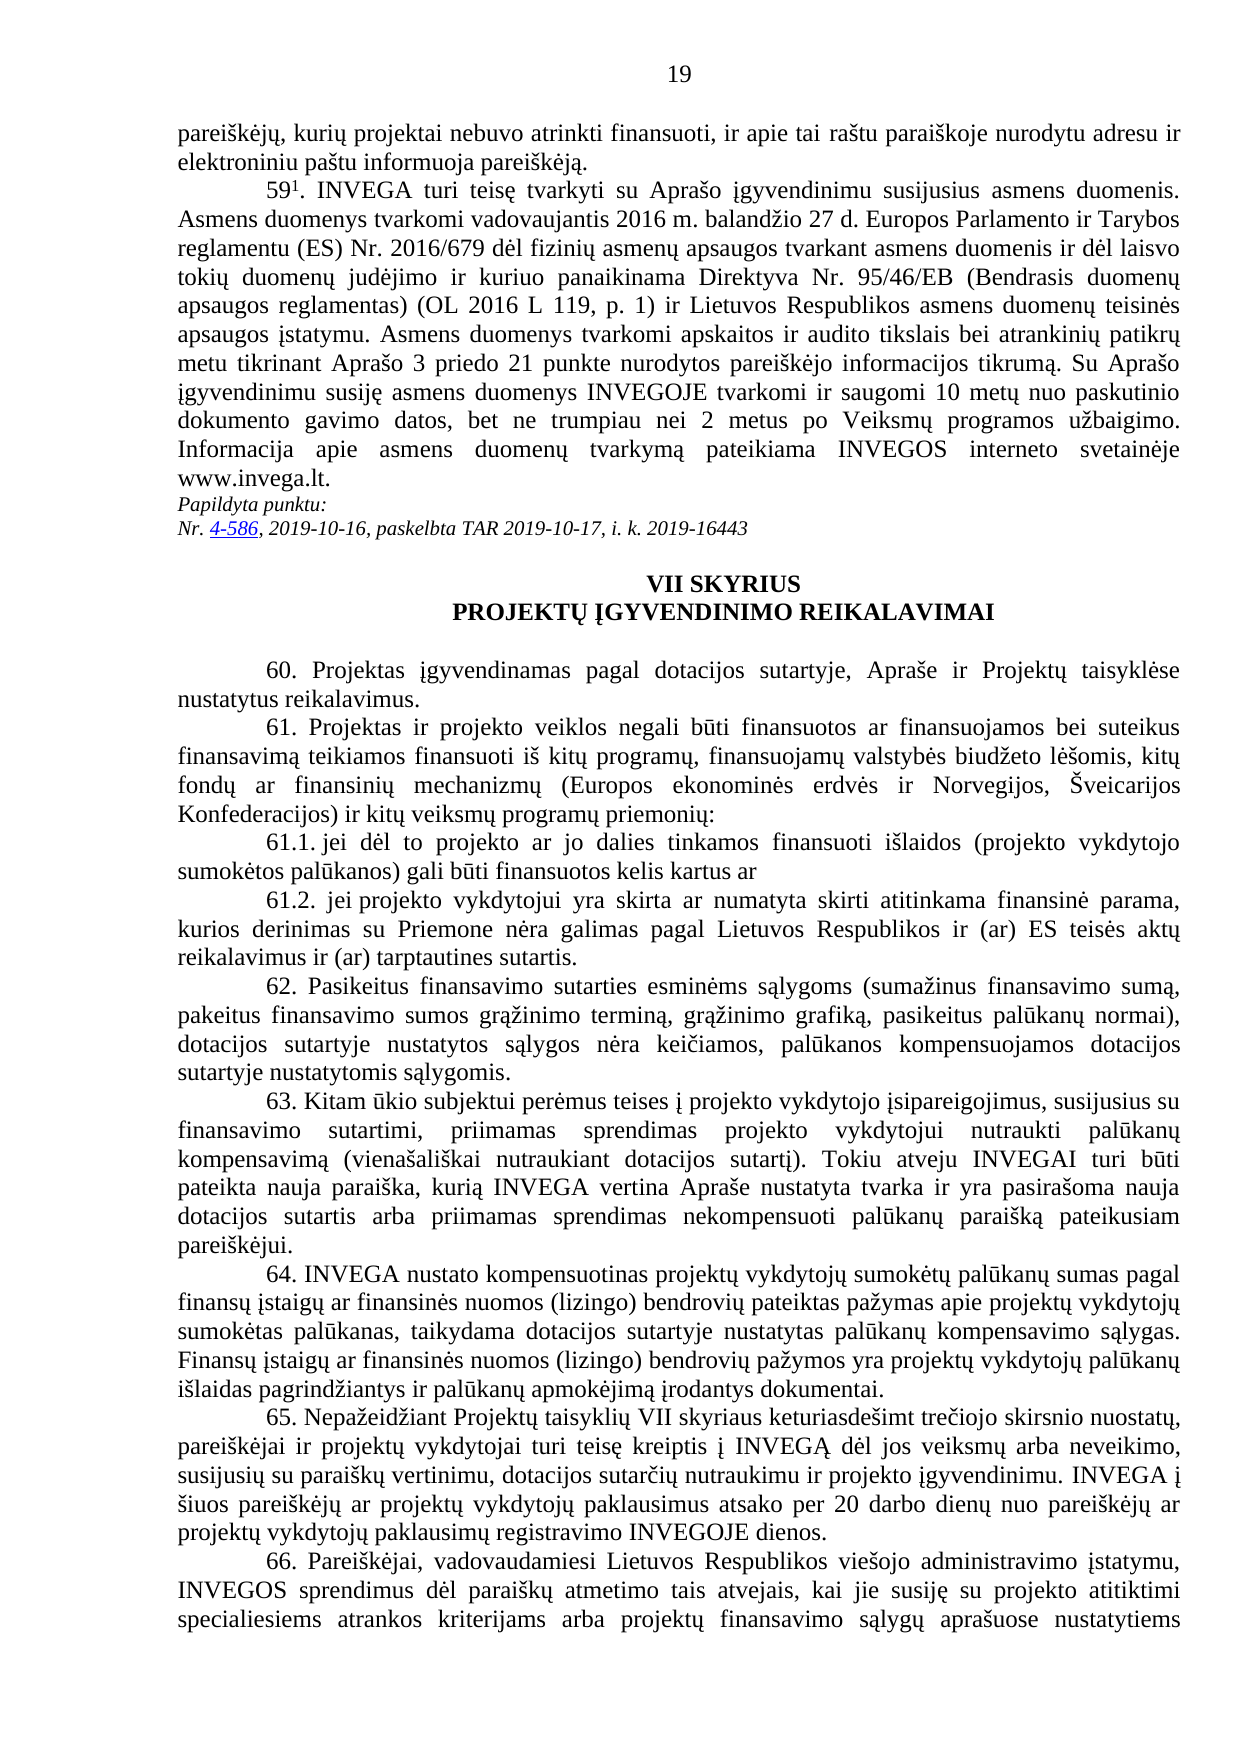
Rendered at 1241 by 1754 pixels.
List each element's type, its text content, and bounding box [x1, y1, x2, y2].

text 64. INVEGA nustato kompensuotinas projektų vykdytojų sumokėtų palūkanų sumas pagal finansų įstaigų ar finansinės nuomos (lizingo) bendrovių pateiktas pažymas apie projektų vykdytojų sumokėtas palūkanas, taikydama dotacijos sutartyje nustatytas palūkanų kompensavimo sąlygas. Finansų įstaigų ar finansinės nuomos (lizingo) bendrovių pažymos yra projektų vykdytojų palūkanų išlaidas pagrindžiantys ir palūkanų apmokėjimą įrodantys dokumentai. [177, 1259, 1181, 1402]
text 65. Nepažeidžiant Projektų taisyklių VII skyriaus keturiasdešimt trečiojo skirsnio nuostatų, pareiškėjai ir projektų vykdytojai turi teisę kreiptis į INVEGĄ dėl jos veiksmų arba neveikimo, susijusių su paraiškų vertinimu, dotacijos sutarčių nutraukimu ir projekto įgyvendinimu. INVEGA į šiuos pareiškėjų ar projektų vykdytojų paklausimus atsako per 20 darbo dienų nuo pareiškėjų ar projektų vykdytojų paklausimų registravimo INVEGOJE dienos. [177, 1402, 1181, 1546]
text 63. Kitam ūkio subjektui perėmus teises į projekto vykdytojo įsipareigojimus, susijusius su finansavimo sutartimi, priimamas sprendimas projekto vykdytojui nutraukti palūkanų kompensavimą (vienašališkai nutraukiant dotacijos sutartį). Tokiu atveju INVEGAI turi būti pateikta nauja paraiška, kurią INVEGA vertina Apraše nustatyta tvarka ir yra pasirašoma nauja dotacijos sutartis arba priimamas sprendimas nekompensuoti palūkanų paraišką pateikusiam pareiškėjui. [177, 1086, 1181, 1259]
text pareiškėjų, kurių projektai nebuvo atrinkti finansuoti, ir apie tai raštu paraiškoje nurodytu adresu ir elektroniniu paštu informuoja pareiškėją. [177, 118, 1181, 176]
text Nr. 4-586, 2019-10-16, paskelbta TAR 2019-10-17, i. k. 2019-16443 [177, 516, 1181, 540]
text 61. Projektas ir projekto veiklos negali būti finansuotos ar finansuojamos bei suteikus finansavimą teikiamos finansuoti iš kitų programų, finansuojamų valstybės biudžeto lėšomis, kitų fondų ar finansinių mechanizmų (Europos ekonominės erdvės ir Norvegijos, Šveicarijos Konfederacijos) ir kitų veiksmų programų priemonių: [177, 712, 1181, 827]
text VII SKYRIUS [177, 569, 1181, 597]
text PROJEKTŲ ĮGYVENDINIMO REIKALAVIMAI [177, 597, 1181, 626]
text 61.2. jei projekto vykdytojui yra skirta ar numatyta skirti atitinkama finansinė parama, kurios derinimas su Priemone nėra galimas pagal Lietuvos Respublikos ir (ar) ES teisės aktų reikalavimus ir (ar) tarptautines sutartis. [177, 885, 1181, 971]
text 66. Pareiškėjai, vadovaudamiesi Lietuvos Respublikos viešojo administravimo įstatymu, INVEGOS sprendimus dėl paraiškų atmetimo tais atvejais, kai jie susiję su projekto atitiktimi specialiesiems atrankos kriterijams arba projektų finansavimo sąlygų aprašuose nustatytiems [177, 1546, 1181, 1632]
text 61.1. jei dėl to projekto ar jo dalies tinkamos finansuoti išlaidos (projekto vykdytojo sumokėtos palūkanos) gali būti finansuotos kelis kartus ar [177, 827, 1181, 885]
text 60. Projektas įgyvendinamas pagal dotacijos sutartyje, Apraše ir Projektų taisyklėse nustatytus reikalavimus. [177, 655, 1181, 712]
text 62. Pasikeitus finansavimo sutarties esminėms sąlygoms (sumažinus finansavimo sumą, pakeitus finansavimo sumos grąžinimo terminą, grąžinimo grafiką, pasikeitus palūkanų normai), dotacijos sutartyje nustatytos sąlygos nėra keičiamos, palūkanos kompensuojamos dotacijos sutartyje nustatytomis sąlygomis. [177, 971, 1181, 1086]
text 591. INVEGA turi teisę tvarkyti su Aprašo įgyvendinimu susijusius asmens duomenis. Asmens duomenys tvarkomi vadovaujantis 2016 m. balandžio 27 d. Europos Parlamento ir Tarybos reglamentu (ES) Nr. 2016/679 dėl fizinių asmenų apsaugos tvarkant asmens duomenis ir dėl laisvo tokių duomenų judėjimo ir kuriuo panaikinama Direktyva Nr. 95/46/EB (Bendrasis duomenų apsaugos reglamentas) (OL 2016 L 119, p. 1) ir Lietuvos Respublikos asmens duomenų teisinės apsaugos įstatymu. Asmens duomenys tvarkomi apskaitos ir audito tikslais bei atrankinių patikrų metu tikrinant Aprašo 3 priedo 21 punkte nurodytos pareiškėjo informacijos tikrumą. Su Aprašo įgyvendinimu susiję asmens duomenys INVEGOJE tvarkomi ir saugomi 10 metų nuo paskutinio dokumento gavimo datos, bet ne trumpiau nei 2 metus po Veiksmų programos užbaigimo. Informacija apie asmens duomenų tvarkymą pateikiama INVEGOS interneto svetainėje www.invega.lt. [177, 176, 1181, 492]
text Papildyta punktu: [177, 492, 1181, 516]
